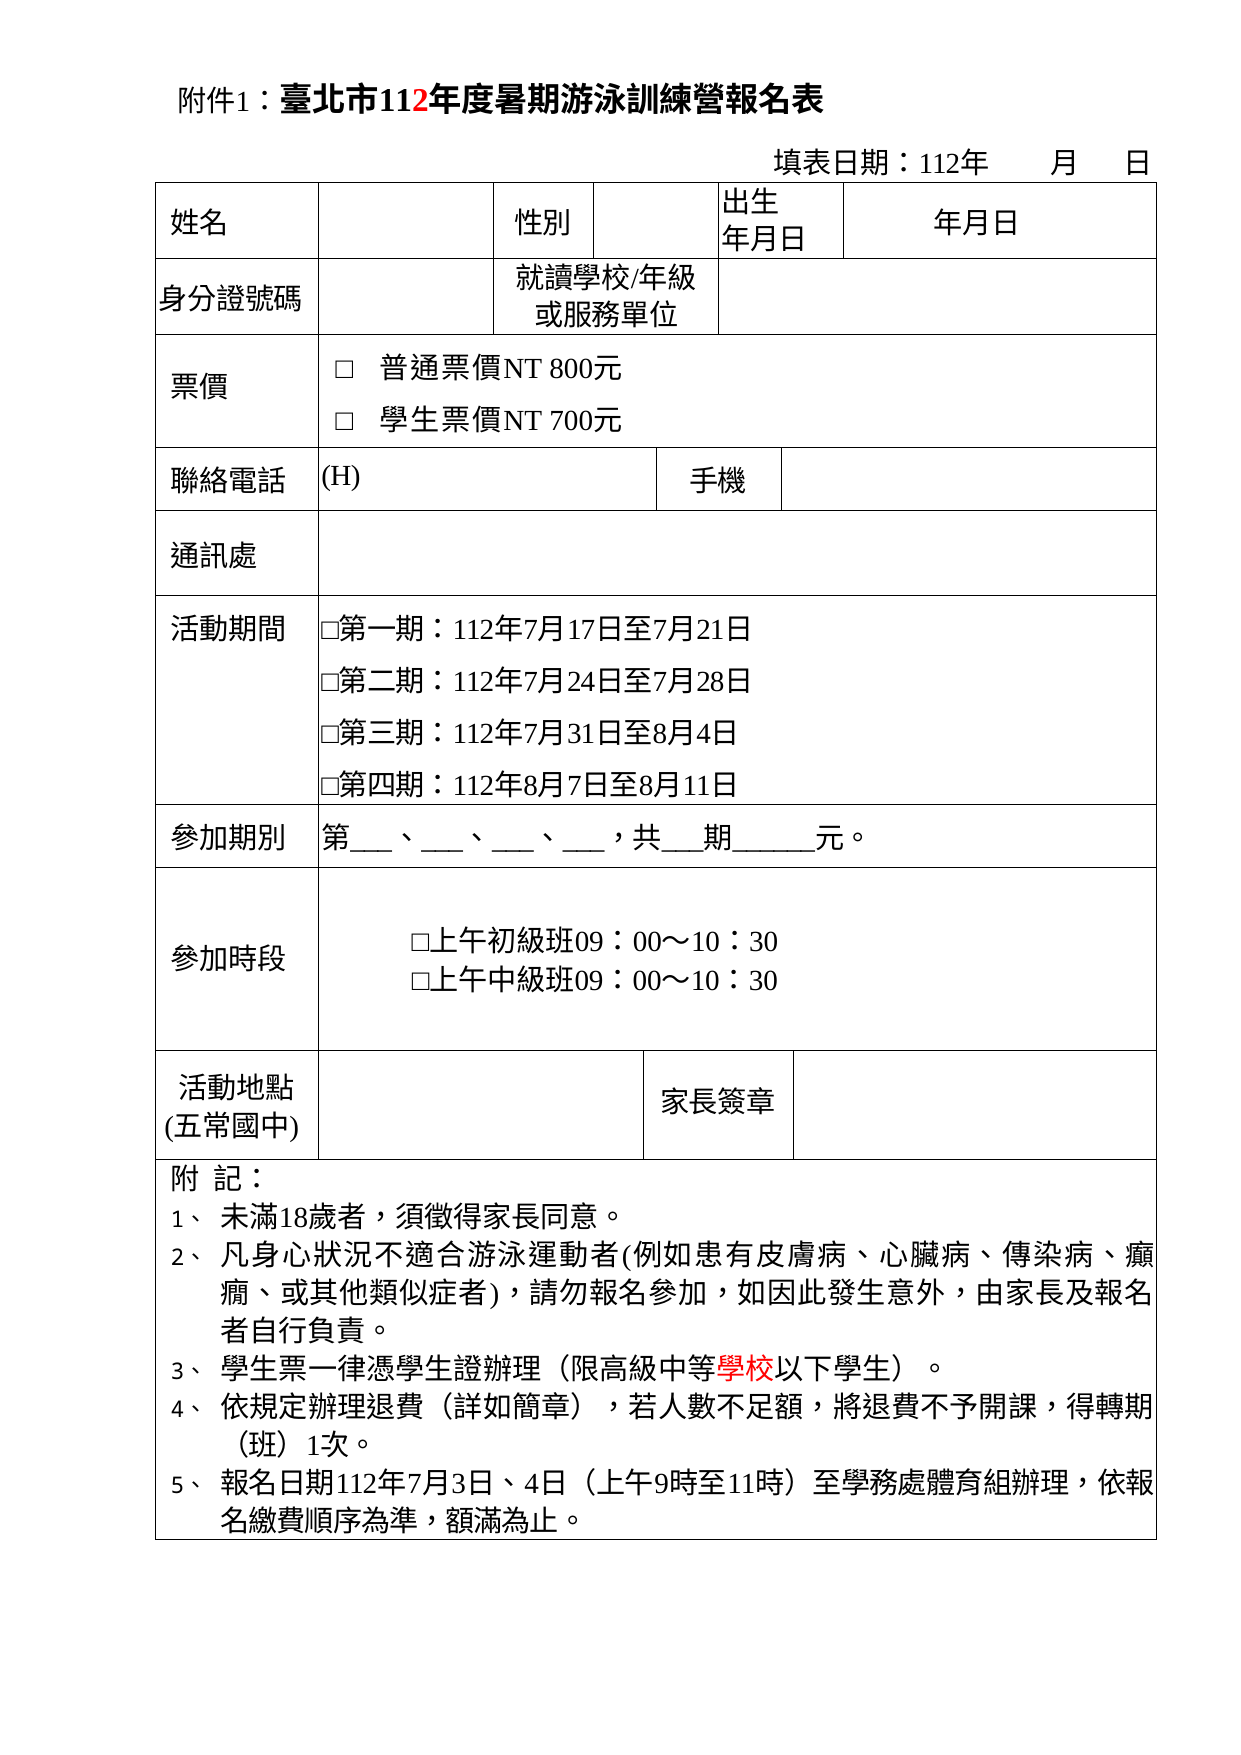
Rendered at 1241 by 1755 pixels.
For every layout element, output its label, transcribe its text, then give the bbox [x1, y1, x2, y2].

table_header [594, 183, 718, 258]
table_header 性別 [494, 183, 593, 258]
table_cell [319, 1051, 643, 1159]
table_cell 通訊處 [156, 511, 318, 595]
table_header 年月日 [844, 183, 1156, 258]
table_cell 就讀學校/年級 或服務單位 [494, 259, 718, 334]
table_cell 家長簽章 [644, 1051, 793, 1159]
table_cell (H) [319, 448, 656, 510]
table_cell 附 記： 未滿18歲者，須徵得家長同意。 凡身心狀況不適合游泳運動者(例如患有皮膚病、心臟病、傳染病、癲癇、或其他類似症者)，請勿報名參加，如因此發生意外，由家長及報名者自行負責。 學生票一律憑學生證辦理（限高級中等學校以下學生）。 依規定辦理退費（詳如簡章），若人數不足額，將退費不予開課，得轉期（班）1次。 報名日期112年7月3日、4日（上午9時至11時）至學務處體育組辦理，依報名繳費順序為準，額滿為止。 [156, 1160, 1156, 1539]
table_cell 參加期別 [156, 805, 318, 867]
table_cell [794, 1051, 1156, 1159]
table_cell □上午初級班09：00～10：30 □上午中級班09：00～10：30 [319, 868, 1156, 1050]
table_cell 聯絡電話 [156, 448, 318, 510]
table_cell 票價 [156, 335, 318, 447]
table_cell 手機 [657, 448, 781, 510]
text 附件1：臺北市112年度暑期游泳訓練營報名表 [177, 73, 1168, 121]
table_cell [319, 511, 1156, 595]
table_header 出生 年月日 [719, 183, 843, 258]
table_cell 身分證號碼 [156, 259, 318, 334]
table_cell [319, 259, 493, 334]
table_cell [782, 448, 1156, 510]
table_header [319, 183, 493, 258]
table_cell 普通票價NT 800元 學生票價NT 700元 [319, 335, 1156, 447]
table_cell □第一期：112年7月17日至7月21日 □第二期：112年7月24日至7月28日 □第三期：112年7月31日至8月4日 □第四期：112年8月7日至8月11日 [319, 596, 1156, 804]
table_header 姓名 [156, 183, 318, 258]
table_cell 活動地點 (五常國中) [156, 1051, 318, 1159]
table_cell 活動期間 [156, 596, 318, 804]
table_cell 第___、___、___、___，共___期______元。 [319, 805, 1156, 867]
table_cell [719, 259, 1156, 334]
table_cell 參加時段 [156, 868, 318, 1050]
text 填表日期：112年 月 日 [773, 140, 1168, 182]
